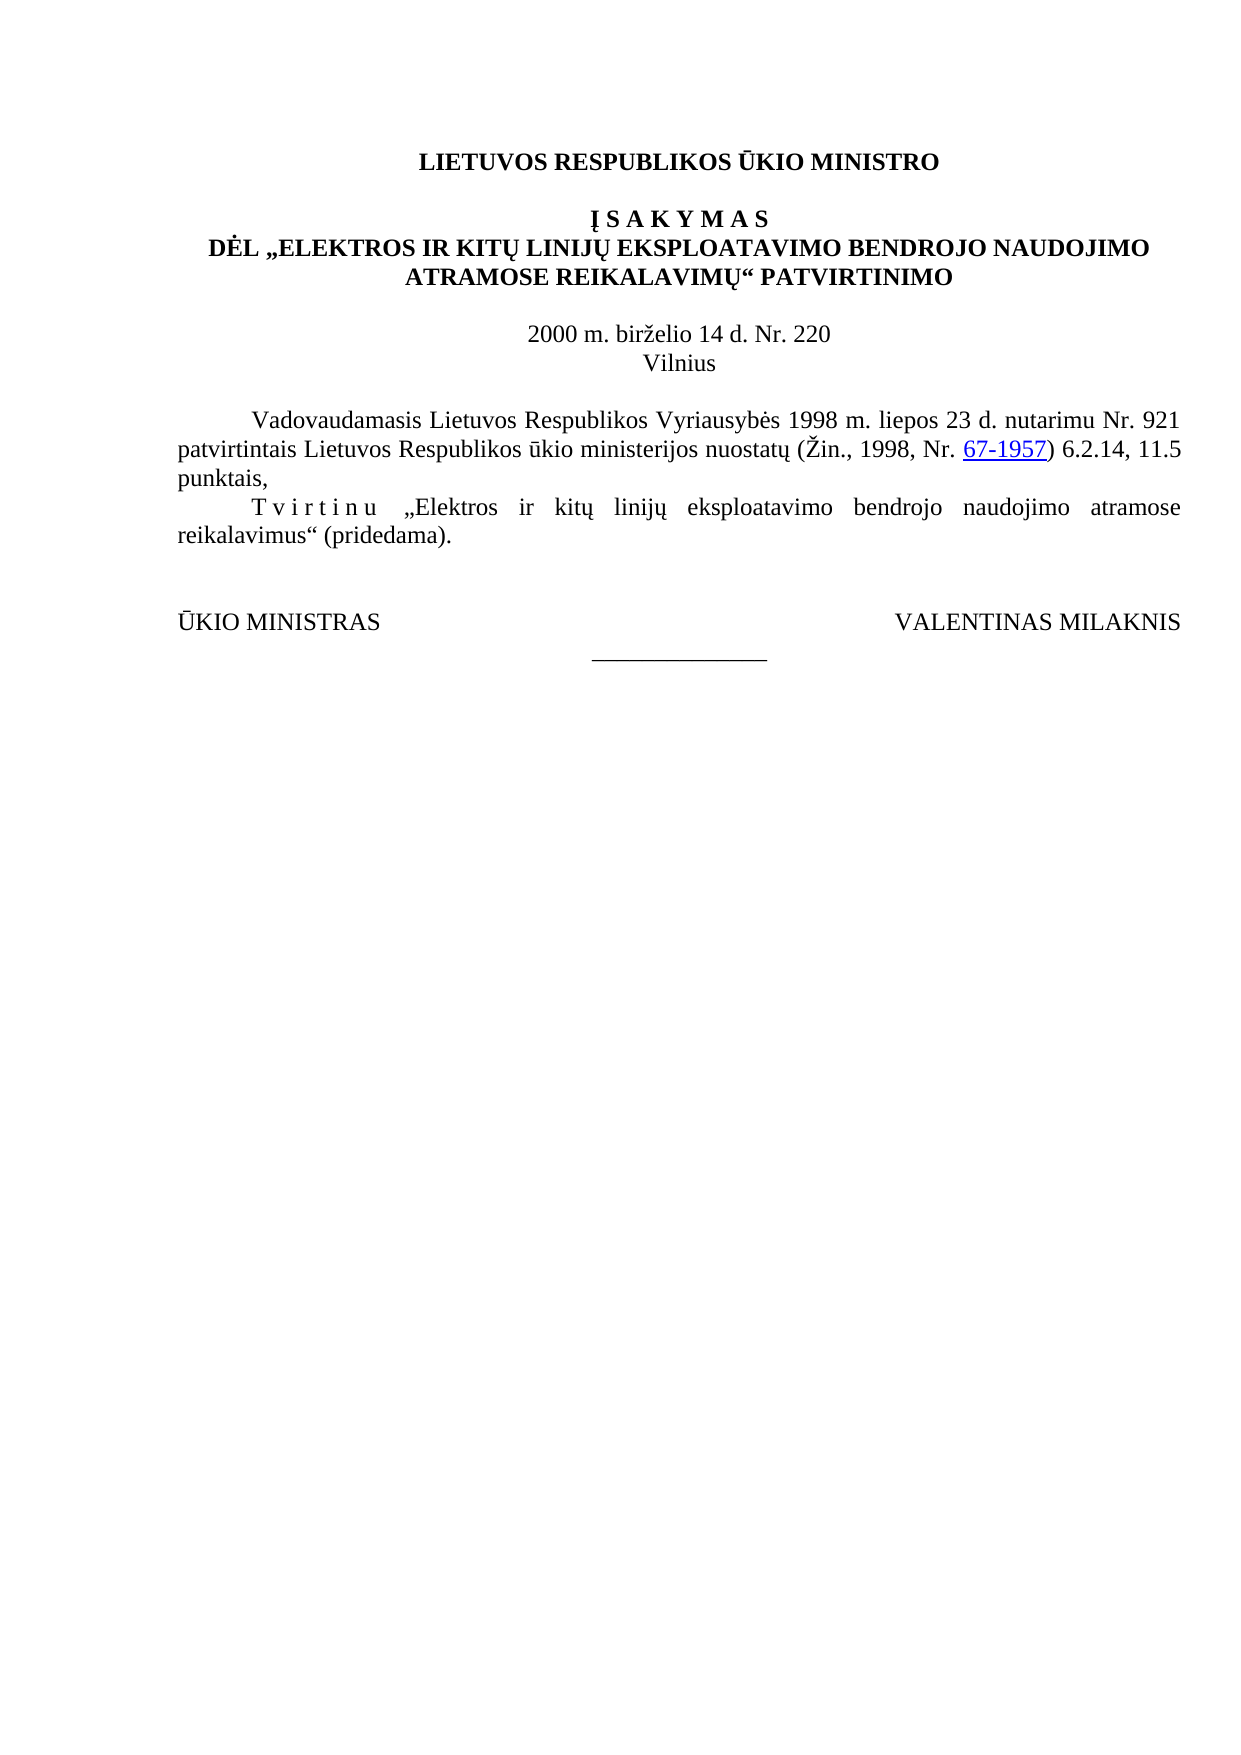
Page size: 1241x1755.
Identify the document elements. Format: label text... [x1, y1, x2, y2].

text 2000 m. birželio 14 d. Nr. 220 [177, 319, 1181, 348]
text ______________ [177, 636, 1181, 664]
text Į S A K Y M A S [177, 204, 1181, 233]
text ŪKIO MINISTRAS VALENTINAS MILAKNIS [177, 607, 1181, 636]
text Vadovaudamasis Lietuvos Respublikos Vyriausybės 1998 m. liepos 23 d. nutarimu Nr. 921 patvirtintais Lietuvos Respublikos ūkio ministerijos nuostatų (Žin., 1998, Nr. 67-1957) 6.2.14, 11.5 punktais, [177, 406, 1181, 492]
text Vilnius [177, 348, 1181, 377]
text DĖL „ELEKTROS IR KITŲ LINIJŲ EKSPLOATAVIMO BENDROJO NAUDOJIMO ATRAMOSE REIKALAVIMŲ“ PATVIRTINIMO [177, 233, 1181, 291]
text Tvirtinu „Elektros ir kitų linijų eksploatavimo bendrojo naudojimo atramose reikalavimus“ (pridedama). [177, 492, 1181, 549]
text LIETUVOS RESPUBLIKOS ŪKIO MINISTRO [177, 147, 1181, 176]
